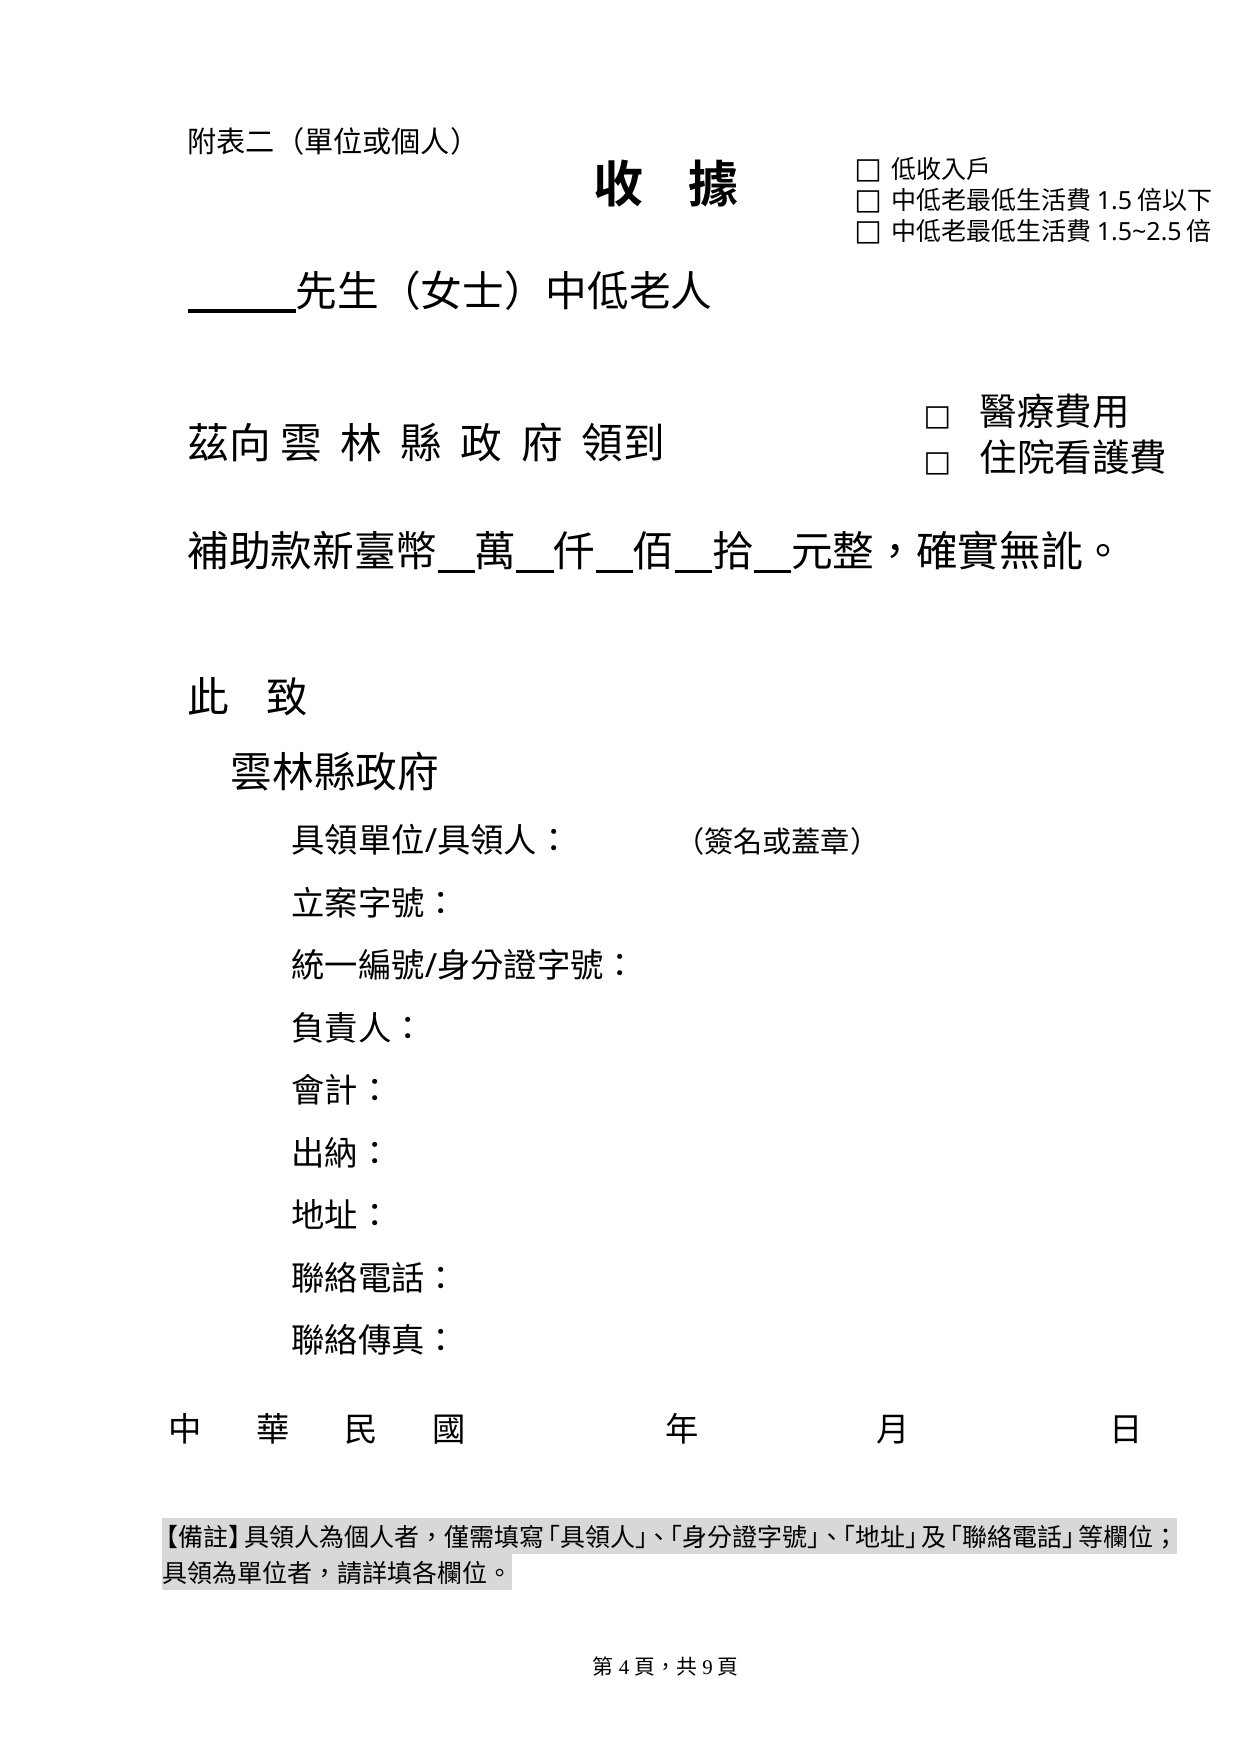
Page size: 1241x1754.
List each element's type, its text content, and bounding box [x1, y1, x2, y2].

text 負責人： [187, 1000, 1144, 1050]
text 會計： [187, 1062, 1144, 1112]
text 雲林縣政府 [187, 737, 1144, 800]
text 補助款新臺幣 萬 仟 佰 拾 元整，確實無訛。 [187, 533, 1144, 575]
text 地址： [187, 1187, 1144, 1237]
text 【備註】具領人為個人者，僅需填寫「具領人」、「身分證字號」、「地址」及「聯絡電話」等欄位；具領為單位者，請詳填各欄位。 [162, 1517, 1177, 1590]
text 聯絡傳真： [187, 1312, 1144, 1362]
text 出納： [187, 1125, 1144, 1175]
text 立案字號： [187, 875, 1144, 925]
text 統一編號/身分證字號： [187, 937, 1144, 987]
text 收 據 [187, 160, 839, 212]
text 具領單位/具領人： （簽名或蓋章） [187, 812, 1144, 862]
list 中低老最低生活費1.5~2.5倍 [854, 216, 1213, 247]
list 醫療費用 [379, 389, 1190, 435]
text 先生（女士）中低老人 [187, 264, 1144, 317]
list 中低老最低生活費1.5倍以下 [854, 184, 1213, 216]
text 中 華 民 國 年 月 日 [168, 1375, 1144, 1458]
text 聯絡電話： [187, 1250, 1144, 1300]
list 低收入戶 [854, 153, 1213, 184]
text 茲向 雲 林 縣 政 府 領到 [187, 425, 327, 467]
text 附表二（單位或個人） [187, 118, 1228, 296]
list 住院看護費用 [379, 435, 1190, 483]
text 此 致 [187, 662, 1144, 725]
